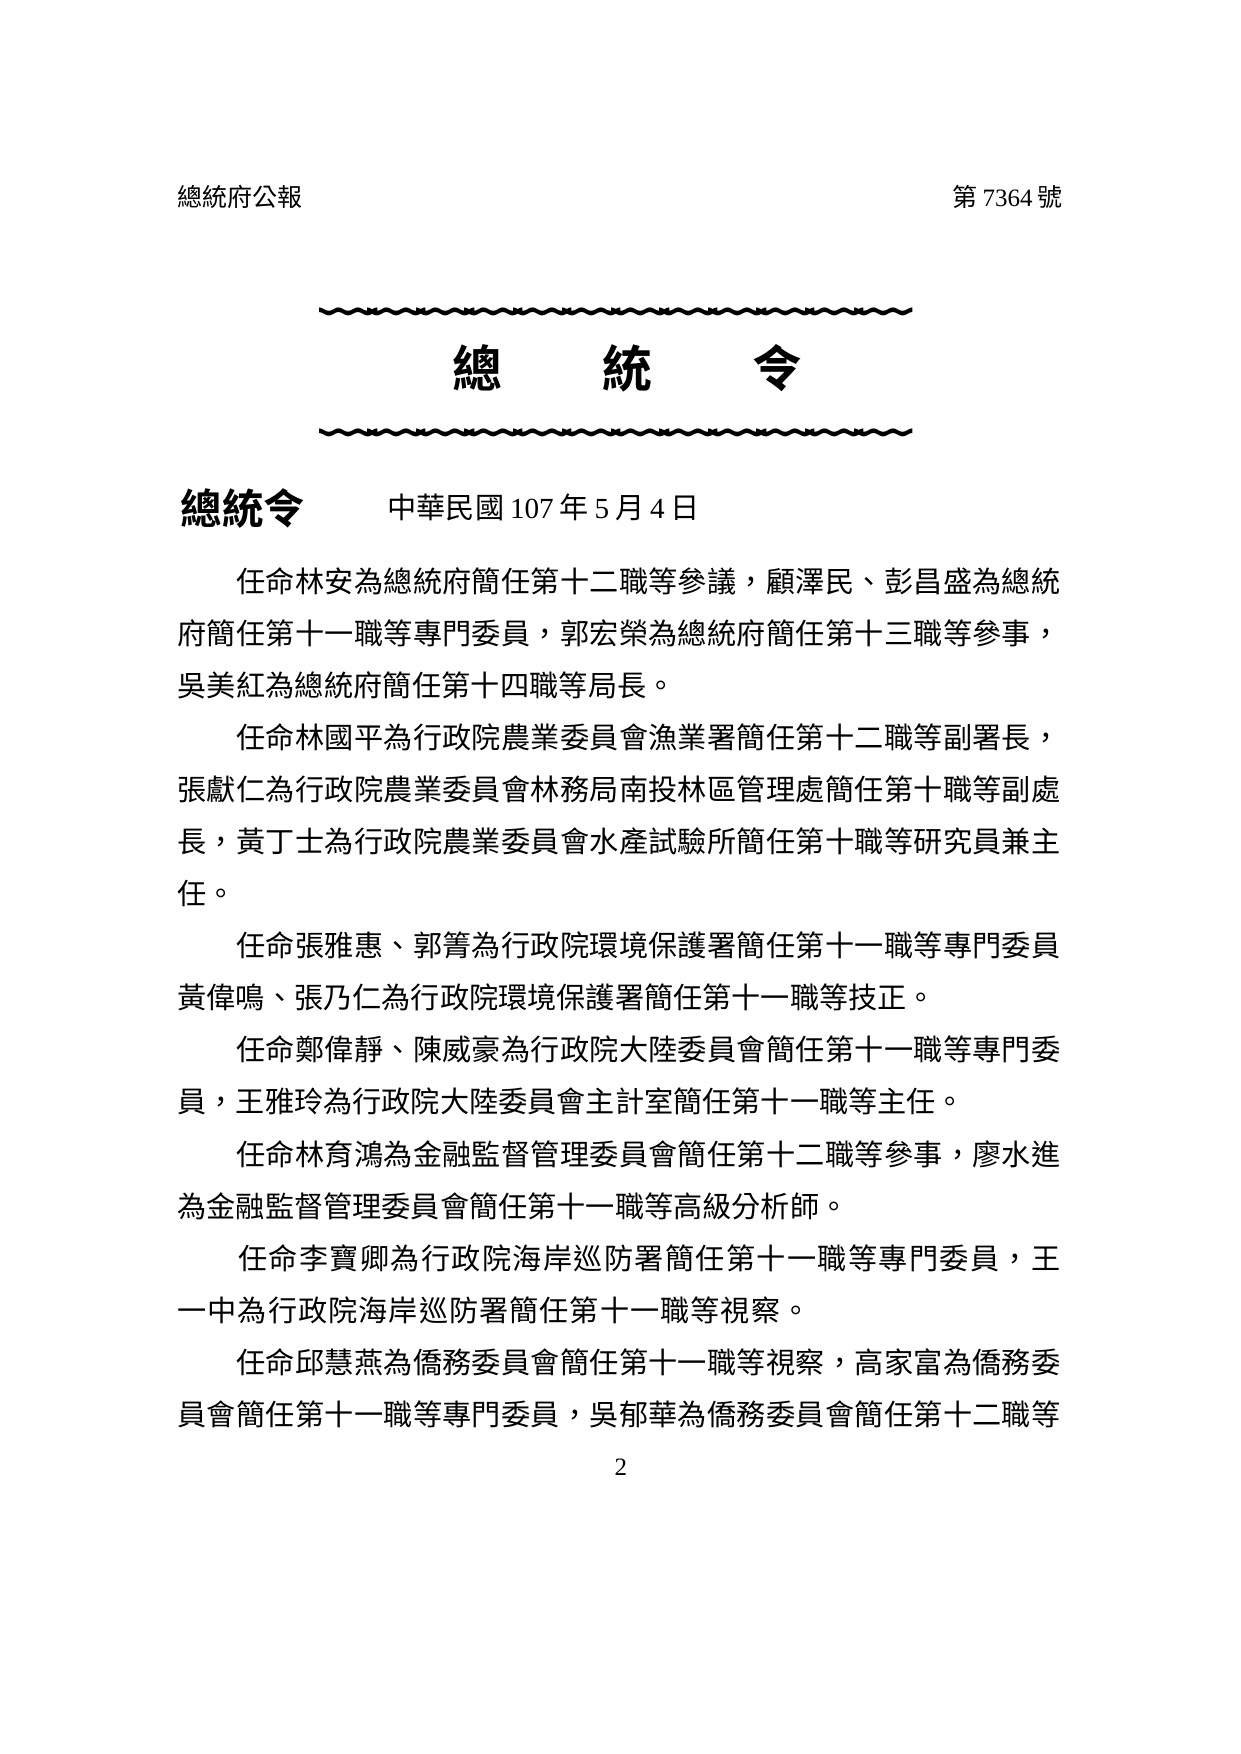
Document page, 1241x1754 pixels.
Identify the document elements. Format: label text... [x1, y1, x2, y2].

text 任命林安為總統府簡任第十二職等參議，顧澤民、彭昌盛為總統府簡任第十一職等專門委員，郭宏榮為總統府簡任第十三職等參事，吳美紅為總統府簡任第十四職等局長。 [177, 550, 1064, 707]
text 任命邱慧燕為僑務委員會簡任第十一職等視察，高家富為僑務委員會簡任第十一職等專門委員，吳郁華為僑務委員會簡任第十二職等 [177, 1332, 1064, 1436]
text 任命林育鴻為金融監督管理委員會簡任第十二職等參事，廖水進為金融監督管理委員會簡任第十一職等高級分析師。 [177, 1123, 1064, 1227]
text 任命林國平為行政院農業委員會漁業署簡任第十二職等副署長，張獻仁為行政院農業委員會林務局南投林區管理處簡任第十職等副處長，黃丁士為行政院農業委員會水產試驗所簡任第十職等研究員兼主任。 [177, 707, 1064, 915]
text ﹏﹏﹏﹏﹏﹏﹏﹏﹏﹏﹏﹏ [177, 412, 1064, 437]
table_header 總統令 [177, 462, 384, 550]
text 任命李寶卿為行政院海岸巡防署簡任第十一職等專門委員，王一中為行政院海岸巡防署簡任第十一職等視察。 [177, 1227, 1064, 1332]
table_header 中華民國107年5月4日 [384, 462, 880, 550]
text 任命張雅惠、郭箐為行政院環境保護署簡任第十一職等專門委員，黃偉鳴、張乃仁為行政院環境保護署簡任第十一職等技正。 [177, 915, 1064, 1019]
text ﹏﹏﹏﹏﹏﹏﹏﹏﹏﹏﹏﹏ [177, 291, 1064, 316]
text 總 統 令 [192, 341, 1064, 399]
text 任命鄭偉靜、陳威豪為行政院大陸委員會簡任第十一職等專門委員，王雅玲為行政院大陸委員會主計室簡任第十一職等主任。 [177, 1019, 1064, 1123]
